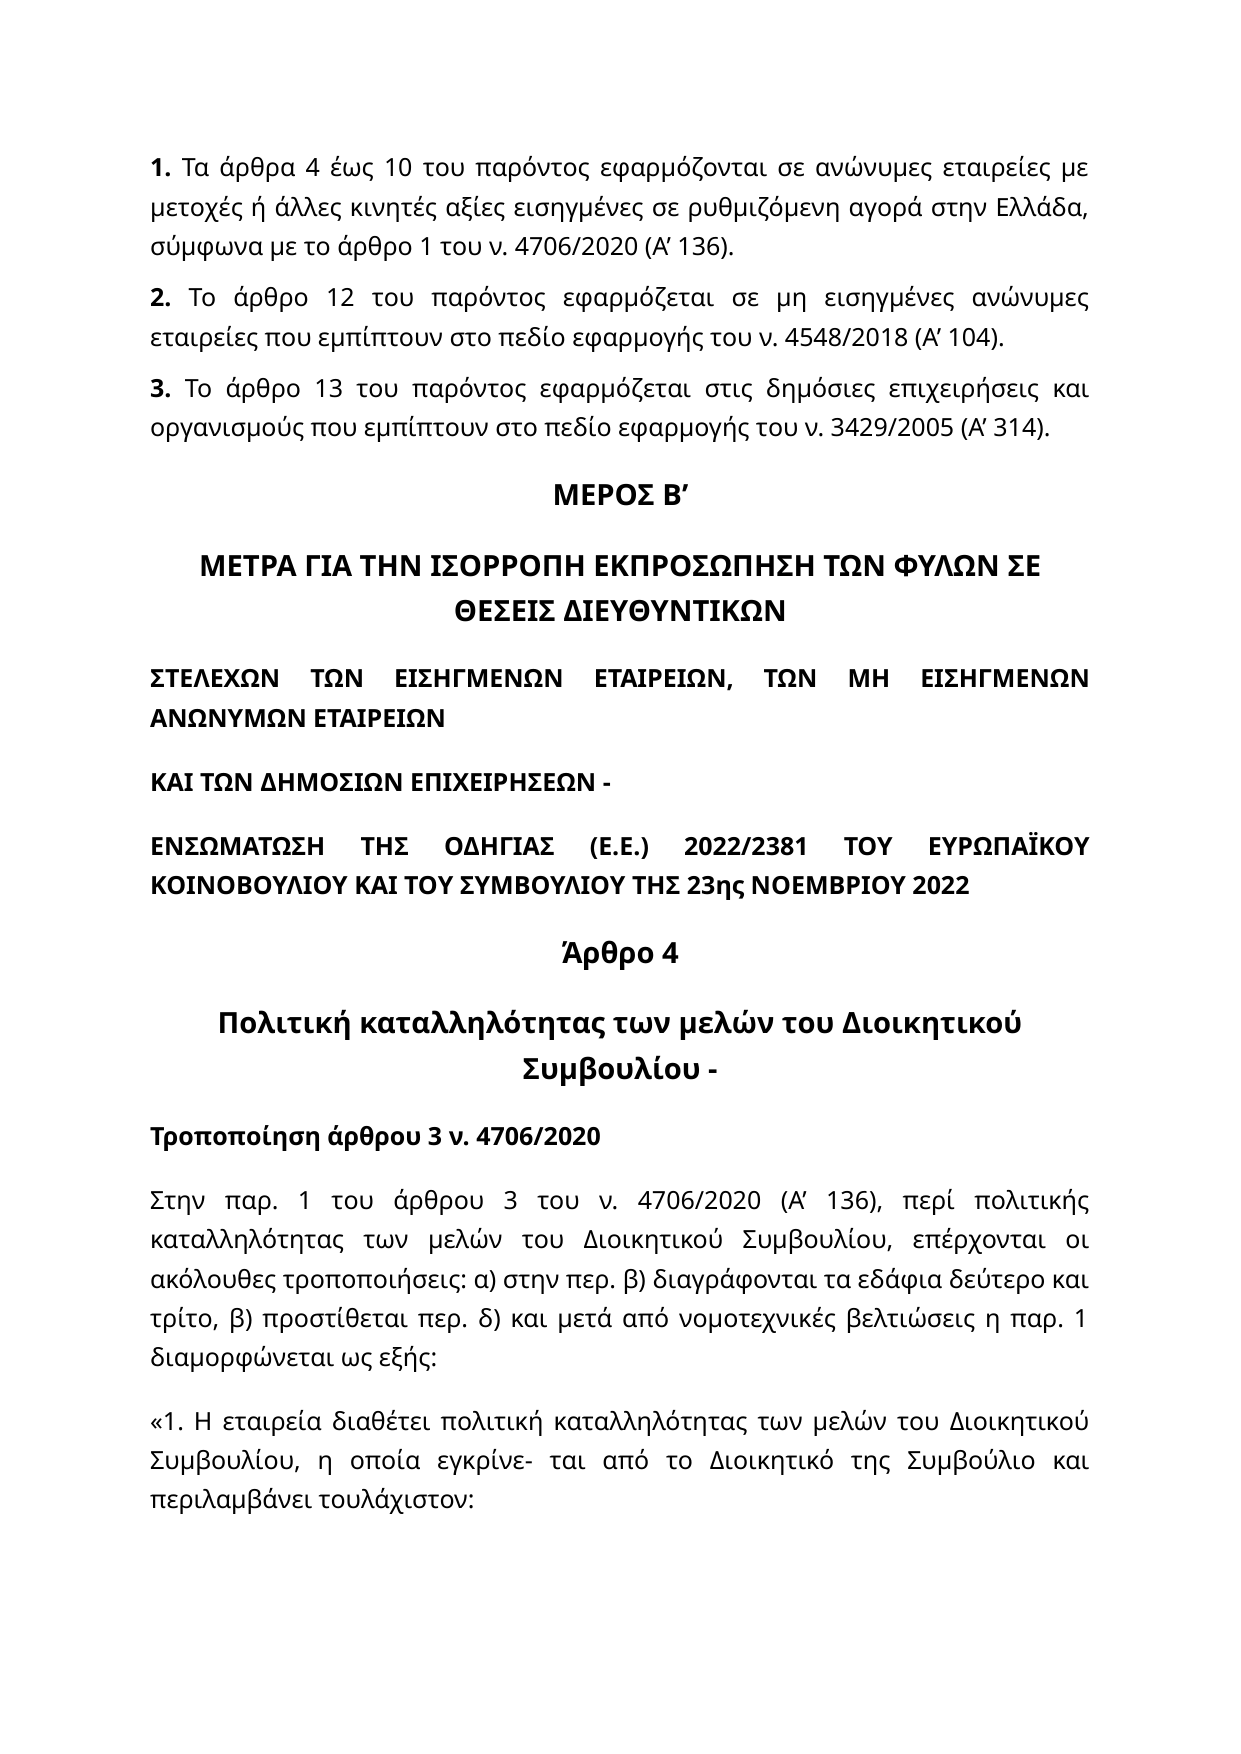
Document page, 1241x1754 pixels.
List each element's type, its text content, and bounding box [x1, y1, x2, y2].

subtitle ΜΕΤΡΑ ΓΙΑ ΤΗΝ ΙΣΟΡΡΟΠΗ ΕΚΠΡΟΣΩΠΗΣΗ ΤΩΝ ΦΥΛΩΝ ΣΕ ΘΕΣΕΙΣ ΔΙΕΥΘΥΝΤΙΚΩΝ [150, 545, 1090, 630]
text 2. Το άρθρο 12 του παρόντος εφαρμόζεται σε μη εισηγμένες ανώνυμες εταιρείες που εμπίπτουν στο πεδίο εφαρμογής του ν. 4548/2018 (Α’ 104). [150, 280, 1090, 353]
text Στην παρ. 1 του άρθρου 3 του ν. 4706/2020 (Α’ 136), περί πολιτικής καταλληλότητας των μελών του Διοικητικού Συμβουλίου, επέρχονται οι ακόλουθες τροποποιήσεις: α) στην περ. β) διαγράφονται τα εδάφια δεύτερο και τρίτο, β) προστίθεται περ. δ) και μετά από νομοτεχνικές βελτιώσεις η παρ. 1 διαμορφώνεται ως εξής: [150, 1183, 1090, 1374]
text ΚΑΙ ΤΩΝ ΔΗΜΟΣΙΩΝ ΕΠΙΧΕΙΡΗΣΕΩΝ - [150, 764, 1090, 798]
text ΣΤΕΛΕΧΩΝ ΤΩΝ ΕΙΣΗΓΜΕΝΩΝ ΕΤΑΙΡΕΙΩΝ, ΤΩΝ ΜΗ ΕΙΣΗΓΜΕΝΩΝ ΑΝΩΝΥΜΩΝ ΕΤΑΙΡΕΙΩΝ [150, 661, 1090, 734]
subtitle ΜΕΡΟΣ Β’ [150, 474, 1090, 514]
subtitle Άρθρο 4 [150, 932, 1090, 972]
text ΕΝΣΩΜΑΤΩΣΗ ΤΗΣ ΟΔΗΓΙΑΣ (Ε.Ε.) 2022/2381 ΤΟΥ ΕΥΡΩΠΑΪΚΟΥ ΚΟΙΝΟΒΟΥΛΙΟΥ ΚΑΙ ΤΟΥ ΣΥΜΒΟΥΛΙΟΥ ΤΗΣ 23ης ΝΟΕΜΒΡΙΟΥ 2022 [150, 828, 1090, 902]
text 3. Το άρθρο 13 του παρόντος εφαρμόζεται στις δημόσιες επιχειρήσεις και οργανισμούς που εμπίπτουν στο πεδίο εφαρμογής του ν. 3429/2005 (Α’ 314). [150, 371, 1090, 444]
subtitle Πολιτική καταλληλότητας των μελών του Διοικητικού Συμβουλίου - [150, 1002, 1090, 1088]
text 1. Τα άρθρα 4 έως 10 του παρόντος εφαρμόζονται σε ανώνυμες εταιρείες με μετοχές ή άλλες κινητές αξίες εισηγμένες σε ρυθμιζόμενη αγορά στην Ελλάδα, σύμφωνα με το άρθρο 1 του ν. 4706/2020 (Α’ 136). [150, 150, 1090, 262]
text «1. Η εταιρεία διαθέτει πολιτική καταλληλότητας των μελών του Διοικητικού Συμβουλίου, η οποία εγκρίνε- ται από το Διοικητικό της Συμβούλιο και περιλαμβάνει τουλάχιστον: [150, 1404, 1090, 1516]
text Τροποποίηση άρθρου 3 ν. 4706/2020 [150, 1119, 1090, 1153]
